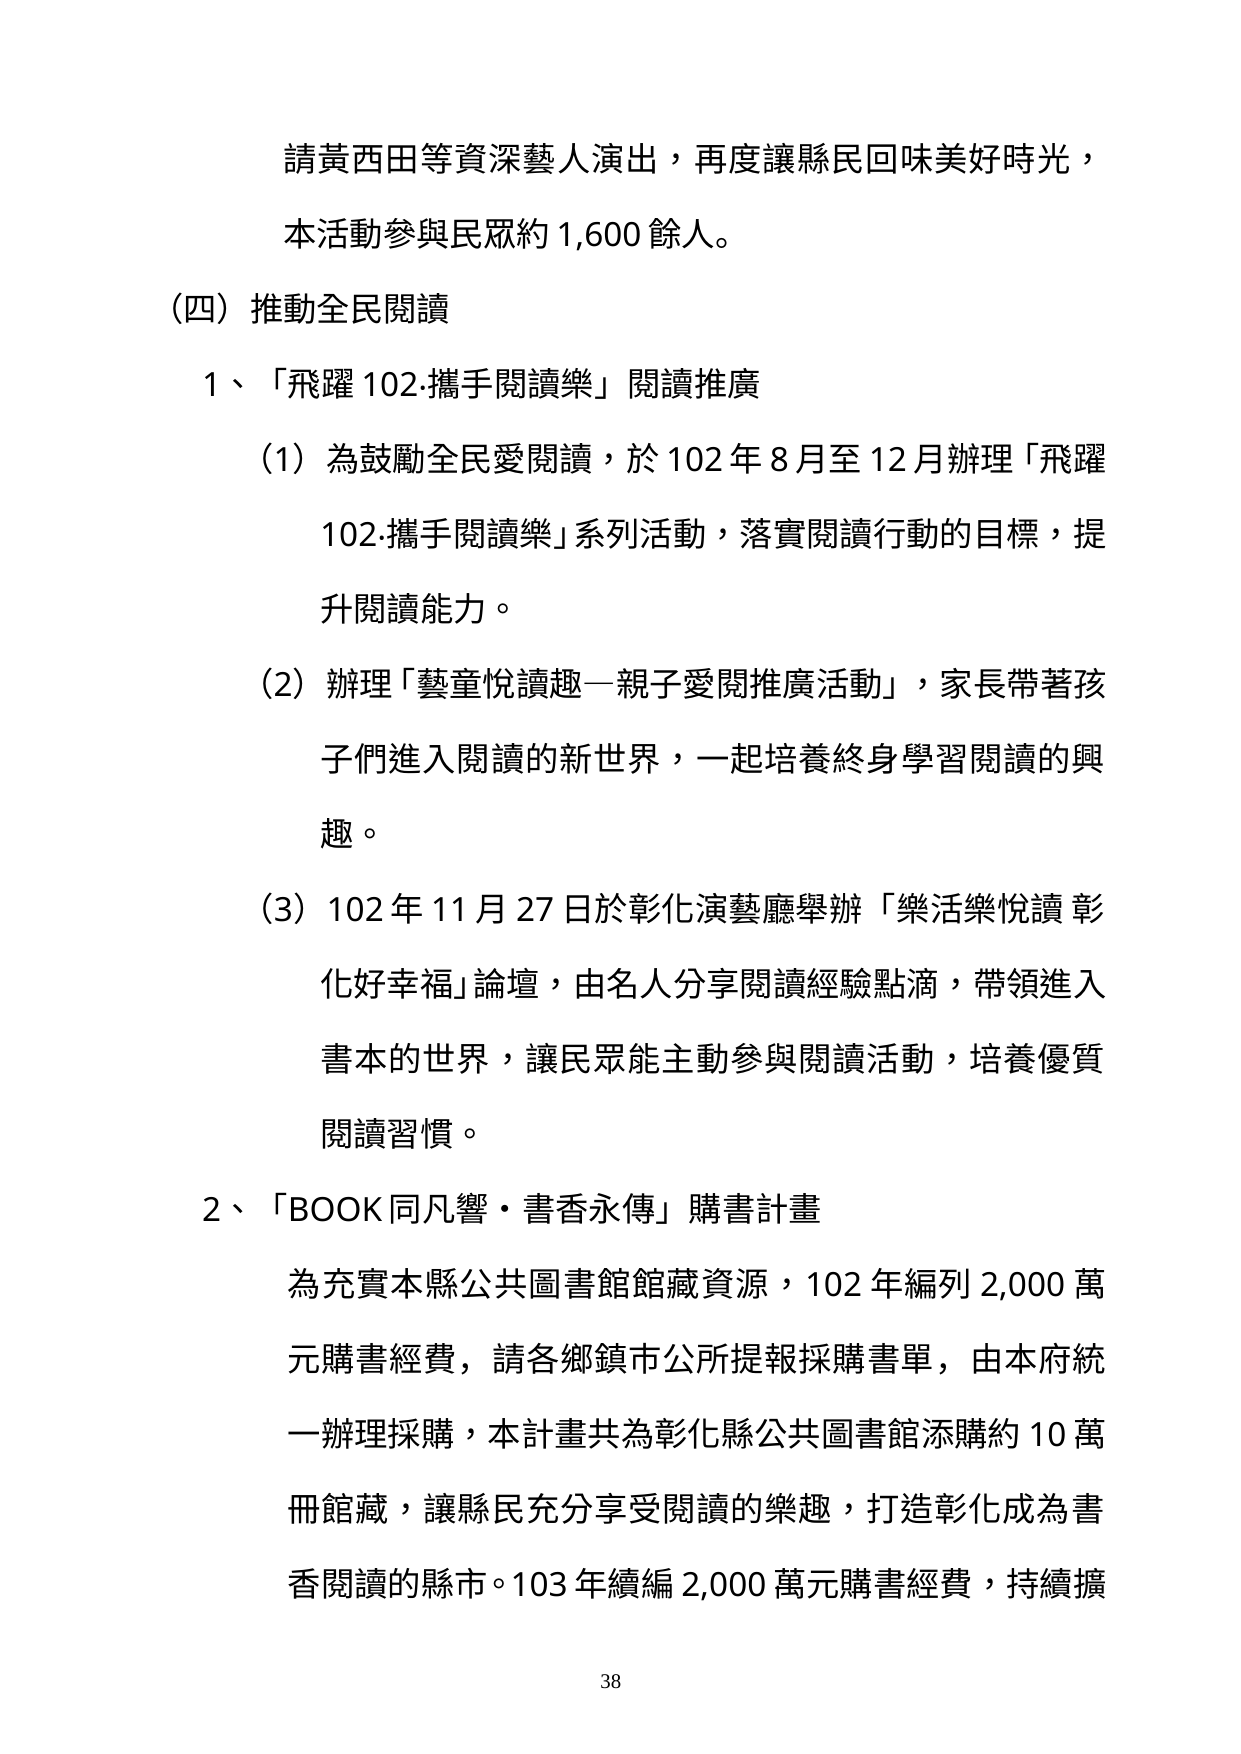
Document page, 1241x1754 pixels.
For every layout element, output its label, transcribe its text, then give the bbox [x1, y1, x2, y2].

text （3）102年11月27日於彰化演藝廳舉辦「樂活樂悅讀 彰化好幸福」論壇，由名人分享閱讀經驗點滴，帶領進入書本的世界，讓民眾能主動參與閱讀活動，培養優質閱讀習慣。 [240, 870, 1106, 1170]
text （四）推動全民閱讀 [150, 270, 1106, 345]
text 1、「飛躍102‧攜手閱讀樂」閱讀推廣 [150, 345, 1106, 420]
text 2、「BOOK同凡響‧書香永傳」購書計畫 [150, 1170, 1106, 1245]
text 為充實本縣公共圖書館館藏資源，102年編列2,000萬元購書經費，請各鄉鎮市公所提報採購書單，由本府統一辦理採購，本計畫共為彰化縣公共圖書館添購約10萬冊館藏，讓縣民充分享受閱讀的樂趣，打造彰化成為書香閱讀的縣市。103年續編2,000萬元購書經費，持續擴 [287, 1245, 1106, 1620]
text （2）辦理「藝童悅讀趣—親子愛閱推廣活動」，家長帶著孩子們進入閱讀的新世界，一起培養終身學習閱讀的興趣。 [240, 645, 1106, 870]
text （1）為鼓勵全民愛閱讀，於102年8月至12月辦理「飛躍102‧攜手閱讀樂」系列活動，落實閱讀行動的目標，提升閱讀能力。 [240, 420, 1106, 645]
text 請黃西田等資深藝人演出，再度讓縣民回味美好時光，本活動參與民眾約1,600餘人。 [283, 120, 1106, 270]
